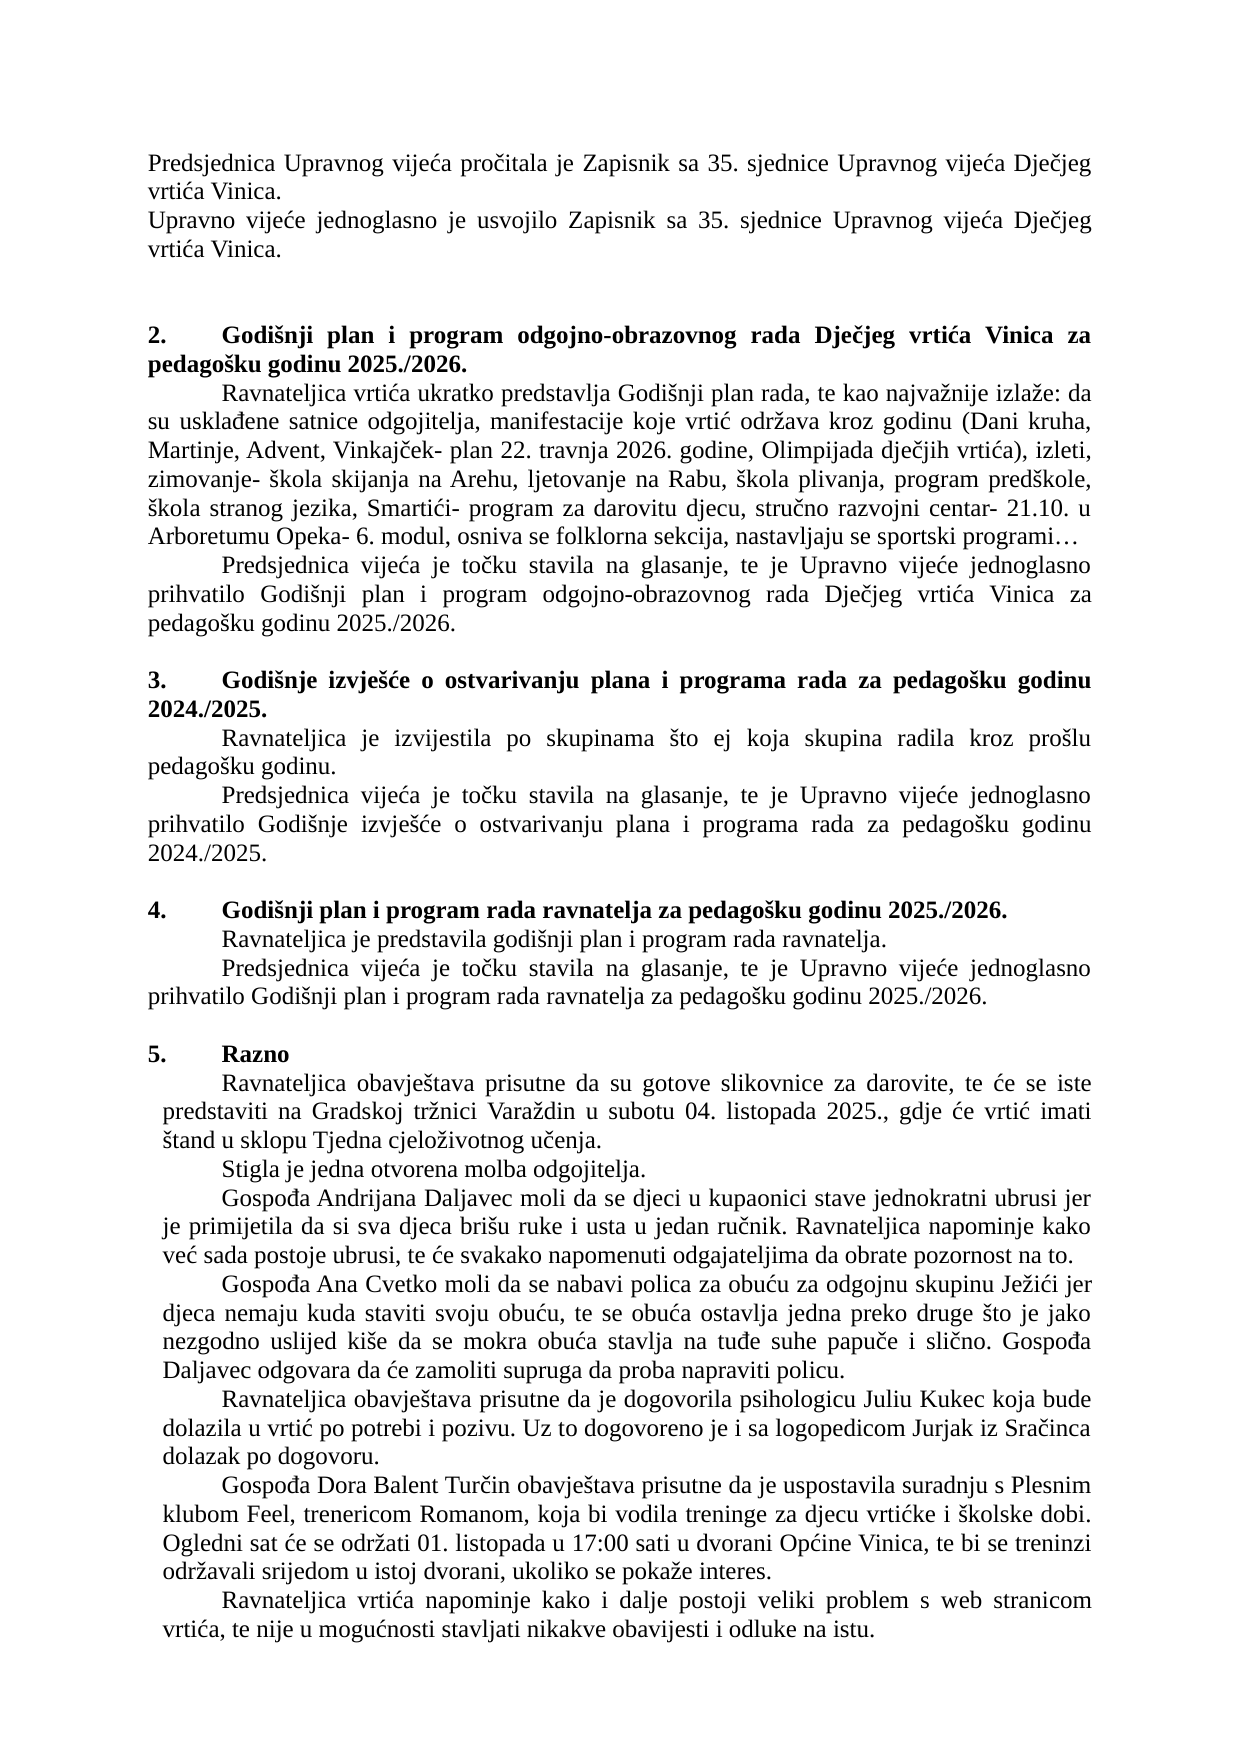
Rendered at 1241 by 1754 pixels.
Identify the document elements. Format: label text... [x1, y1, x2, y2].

list Godišnji plan i program odgojno-obrazovnog rada Dječjeg vrtića Vinica za pedagošku godinu 2025./2026. [148, 320, 1093, 378]
text Ravnateljica vrtića ukratko predstavlja Godišnji plan rada, te kao najvažnije izlaže: da su usklađene satnice odgojitelja, manifestacije koje vrtić održava kroz godinu (Dani kruha, Martinje, Advent, Vinkajček- plan 22. travnja 2026. godine, Olimpijada dječjih vrtića), izleti, zimovanje- škola skijanja na Arehu, ljetovanje na Rabu, škola plivanja, program predškole, škola stranog jezika, Smartići- program za darovitu djecu, stručno razvojni centar- 21.10. u Arboretumu Opeka- 6. modul, osniva se folklorna sekcija, nastavljaju se sportski programi… [148, 378, 1093, 550]
text Ravnateljica je izvijestila po skupinama što ej koja skupina radila kroz prošlu pedagošku godinu. [148, 723, 1093, 780]
text Predsjednica vijeća je točku stavila na glasanje, te je Upravno vijeće jednoglasno prihvatilo Godišnje izvješće o ostvarivanju plana i programa rada za pedagošku godinu 2024./2025. [148, 780, 1093, 866]
list Godišnje izvješće o ostvarivanju plana i programa rada za pedagošku godinu 2024./2025. [148, 665, 1093, 723]
text Gospođa Dora Balent Turčin obavještava prisutne da je uspostavila suradnju s Plesnim klubom Feel, trenericom Romanom, koja bi vodila treninge za djecu vrtićke i školske dobi. Ogledni sat će se održati 01. listopada u 17:00 sati u dvorani Općine Vinica, te bi se treninzi održavali srijedom u istoj dvorani, ukoliko se pokaže interes. [162, 1470, 1093, 1585]
text Predsjednica vijeća je točku stavila na glasanje, te je Upravno vijeće jednoglasno prihvatilo Godišnji plan i program odgojno-obrazovnog rada Dječjeg vrtića Vinica za pedagošku godinu 2025./2026. [148, 550, 1093, 636]
text Ravnateljica vrtića napominje kako i dalje postoji veliki problem s web stranicom vrtića, te nije u mogućnosti stavljati nikakve obavijesti i odluke na istu. [162, 1585, 1093, 1643]
text Predsjednica vijeća je točku stavila na glasanje, te je Upravno vijeće jednoglasno prihvatilo Godišnji plan i program rada ravnatelja za pedagošku godinu 2025./2026. [148, 953, 1093, 1010]
text Stigla je jedna otvorena molba odgojitelja. [162, 1154, 1093, 1183]
text Ravnateljica obavještava prisutne da je dogovorila psihologicu Juliu Kukec koja bude dolazila u vrtić po potrebi i pozivu. Uz to dogovoreno je i sa logopedicom Jurjak iz Sračinca dolazak po dogovoru. [162, 1384, 1093, 1470]
list Godišnji plan i program rada ravnatelja za pedagošku godinu 2025./2026. [148, 895, 1093, 924]
list Razno [148, 1039, 1093, 1068]
text Ravnateljica obavještava prisutne da su gotove slikovnice za darovite, te će se iste predstaviti na Gradskoj tržnici Varaždin u subotu 04. listopada 2025., gdje će vrtić imati štand u sklopu Tjedna cjeloživotnog učenja. [162, 1068, 1093, 1154]
text Gospođa Ana Cvetko moli da se nabavi polica za obuću za odgojnu skupinu Ježići jer djeca nemaju kuda staviti svoju obuću, te se obuća ostavlja jedna preko druge što je jako nezgodno uslijed kiše da se mokra obuća stavlja na tuđe suhe papuče i slično. Gospođa Daljavec odgovara da će zamoliti supruga da proba napraviti policu. [162, 1269, 1093, 1384]
text Upravno vijeće jednoglasno je usvojilo Zapisnik sa 35. sjednice Upravnog vijeća Dječjeg vrtića Vinica. [148, 205, 1093, 263]
text Predsjednica Upravnog vijeća pročitala je Zapisnik sa 35. sjednice Upravnog vijeća Dječjeg vrtića Vinica. [148, 148, 1093, 205]
text Gospođa Andrijana Daljavec moli da se djeci u kupaonici stave jednokratni ubrusi jer je primijetila da si sva djeca brišu ruke i usta u jedan ručnik. Ravnateljica napominje kako već sada postoje ubrusi, te će svakako napomenuti odgajateljima da obrate pozornost na to. [162, 1183, 1093, 1269]
text Ravnateljica je predstavila godišnji plan i program rada ravnatelja. [148, 924, 1093, 953]
